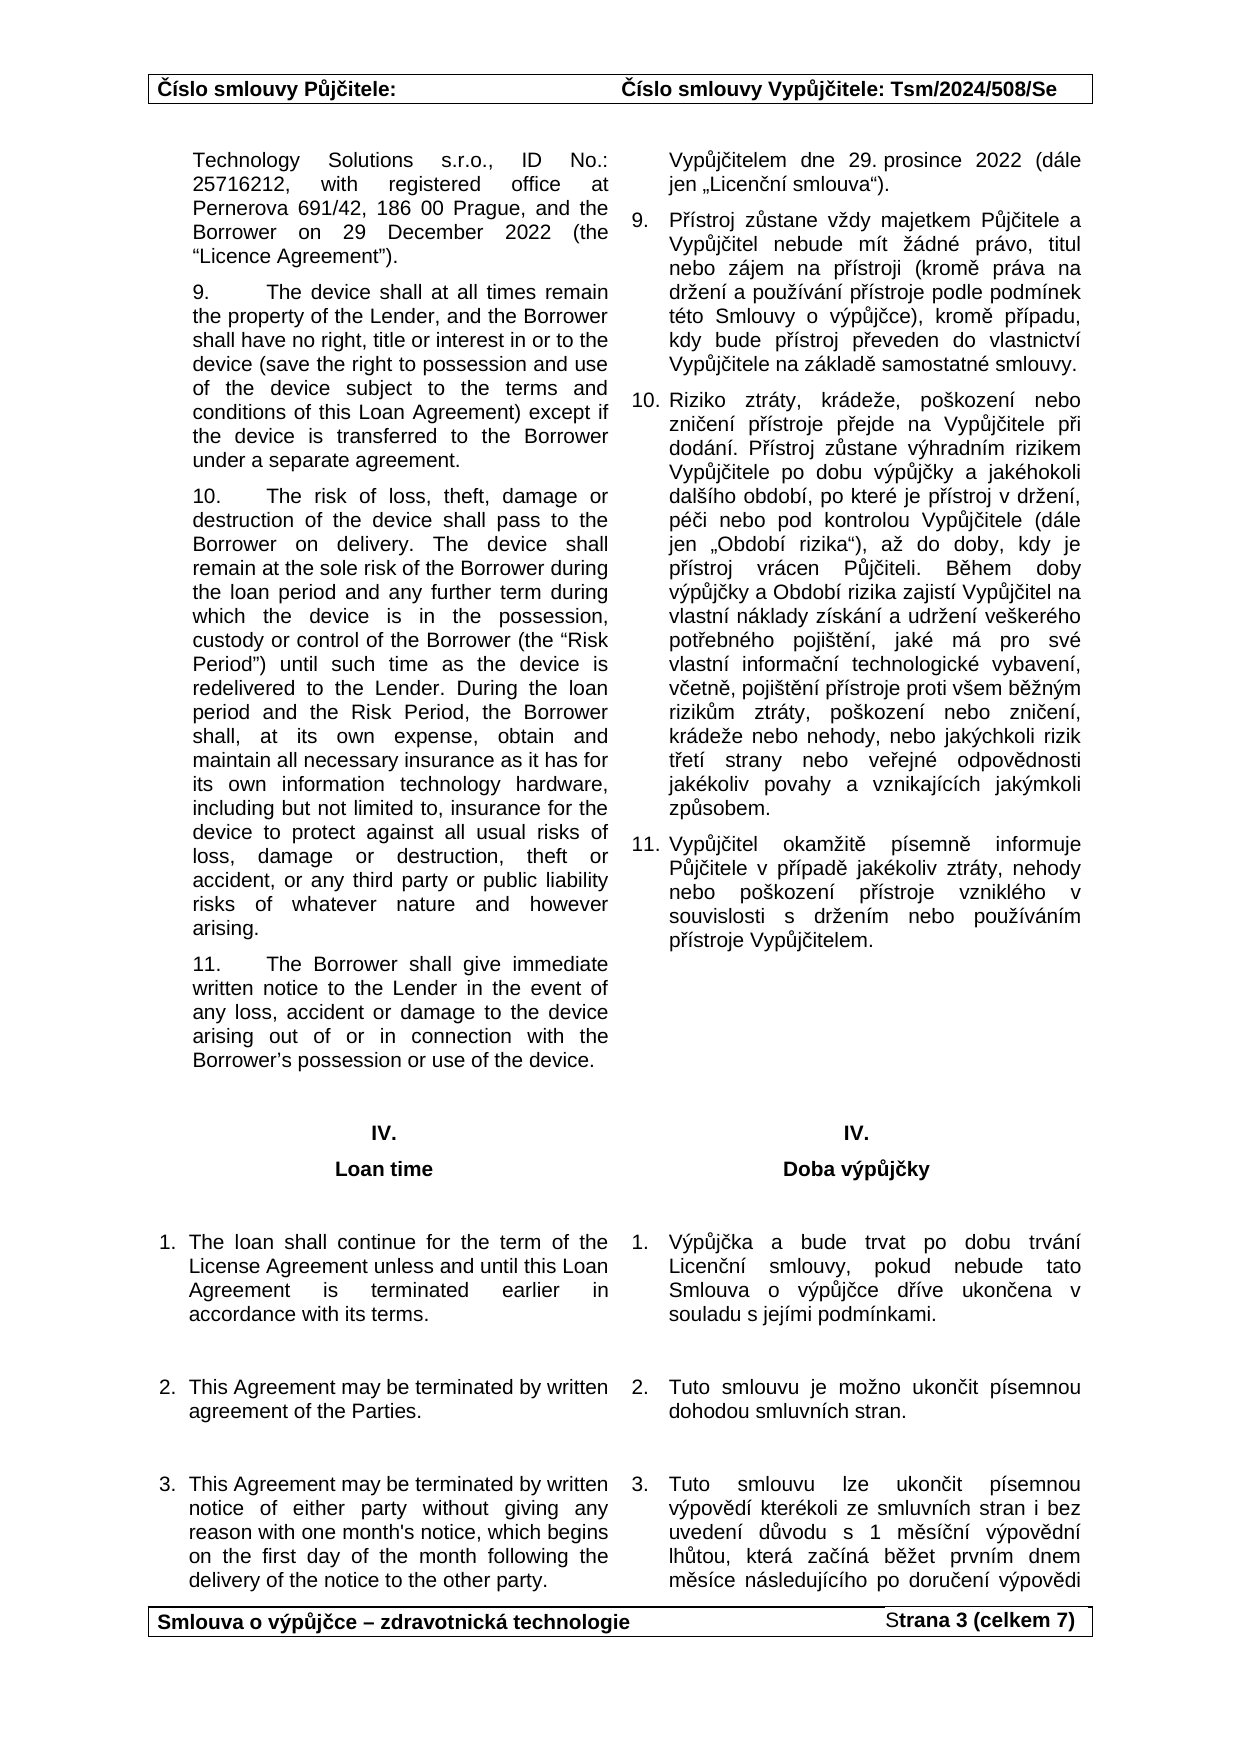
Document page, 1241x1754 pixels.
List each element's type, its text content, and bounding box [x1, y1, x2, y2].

table_cell Technology Solutions s.r.o., ID No.: 25716212, with registered office at Pernerova 691/42, 186 00 Prague, and the Borrower on 29 December 2022 (the “Licence Agreement”). The device shall at all times remain the property of the Lender, and the Borrower shall have no right, title or interest in or to the device (save the right to possession and use of the device subject to the terms and conditions of this Loan Agreement) except if the device is transferred to the Borrower under a separate agreement. The risk of loss, theft, damage or destruction of the device shall pass to the Borrower on delivery. The device shall remain at the sole risk of the Borrower during the loan period and any further term during which the device is in the possession, custody or control of the Borrower (the “Risk Period”) until such time as the device is redelivered to the Lender. During the loan period and the Risk Period, the Borrower shall, at its own expense, obtain and maintain all necessary insurance as it has for its own information technology hardware, including but not limited to, insurance for the device to protect against all usual risks of loss, damage or destruction, theft or accident, or any third party or public liability risks of whatever nature and however arising. The Borrower shall give immediate written notice to the Lender in the event of any loss, accident or damage to the device arising out of or in connection with the Borrower’s possession or use of the device. [148, 148, 620, 1121]
table_cell This Agreement may be terminated by written agreement of the Parties. [148, 1375, 620, 1472]
table_cell Tuto smlouvu lze ukončit písemnou výpovědí kterékoli ze smluvních stran i bez uvedení důvodu s 1 měsíční výpovědní lhůtou, která začíná běžet prvním dnem měsíce následujícího po doručení výpovědi [620, 1472, 1093, 1604]
table_cell IV. Loan time [148, 1121, 620, 1230]
table_cell This Agreement may be terminated by written notice of either party without giving any reason with one month's notice, which begins on the first day of the month following the delivery of the notice to the other party. On expiry or termination of the License Agreement, this Loan Agreement will automatically terminate. Notwithstanding the termination rights contained in the License Agreement, this Loan Agreement shall automatically terminate if the device is, in the Lender’s reasonable opinion or the opinion of its insurer(s), damaged beyond repair, lost, stolen, seized or confiscated. In the event that the parties are interested in transferring the device to the Borrower after the termination of this contract, a separate contract of sale or donation will be concluded. Nothing in this contract shall oblige the Borrower to enter into such a contract. The Borrower shall inform the Lender at least thirty business days before the end of the loan period whether they are interested in acquiring ownership of the device. The Lender will notify the Borrower of the price for such purchase and the parties acknowledge that the residual value of the device may be zero, due to amortisation during the loan period. [148, 1472, 620, 1604]
table_cell The loan shall continue for the term of the License Agreement unless and until this Loan Agreement is terminated earlier in accordance with its terms. [148, 1230, 620, 1375]
table_cell Vypůjčitelem dne 29. prosince 2022 (dále jen „Licenční smlouva“). Přístroj zůstane vždy majetkem Půjčitele a Vypůjčitel nebude mít žádné právo, titul nebo zájem na přístroji (kromě práva na držení a používání přístroje podle podmínek této Smlouvy o výpůjčce), kromě případu, kdy bude přístroj převeden do vlastnictví Vypůjčitele na základě samostatné smlouvy. Riziko ztráty, krádeže, poškození nebo zničení přístroje přejde na Vypůjčitele při dodání. Přístroj zůstane výhradním rizikem Vypůjčitele po dobu výpůjčky a jakéhokoli dalšího období, po které je přístroj v držení, péči nebo pod kontrolou Vypůjčitele (dále jen „Období rizika“), až do doby, kdy je přístroj vrácen Půjčiteli. Během doby výpůjčky a Období rizika zajistí Vypůjčitel na vlastní náklady získání a udržení veškerého potřebného pojištění, jaké má pro své vlastní informační technologické vybavení, včetně, pojištění přístroje proti všem běžným rizikům ztráty, poškození nebo zničení, krádeže nebo nehody, nebo jakýchkoli rizik třetí strany nebo veřejné odpovědnosti jakékoliv povahy a vznikajících jakýmkoli způsobem. Vypůjčitel okamžitě písemně informuje Půjčitele v případě jakékoliv ztráty, nehody nebo poškození přístroje vzniklého v souvislosti s držením nebo používáním přístroje Vypůjčitelem. [620, 148, 1093, 1121]
table_cell Výpůjčka a bude trvat po dobu trvání Licenční smlouvy, pokud nebude tato Smlouva o výpůjčce dříve ukončena v souladu s jejími podmínkami. [620, 1230, 1093, 1375]
table_cell IV. Doba výpůjčky [620, 1121, 1093, 1230]
table_cell Tuto smlouvu je možno ukončit písemnou dohodou smluvních stran. [620, 1375, 1093, 1472]
